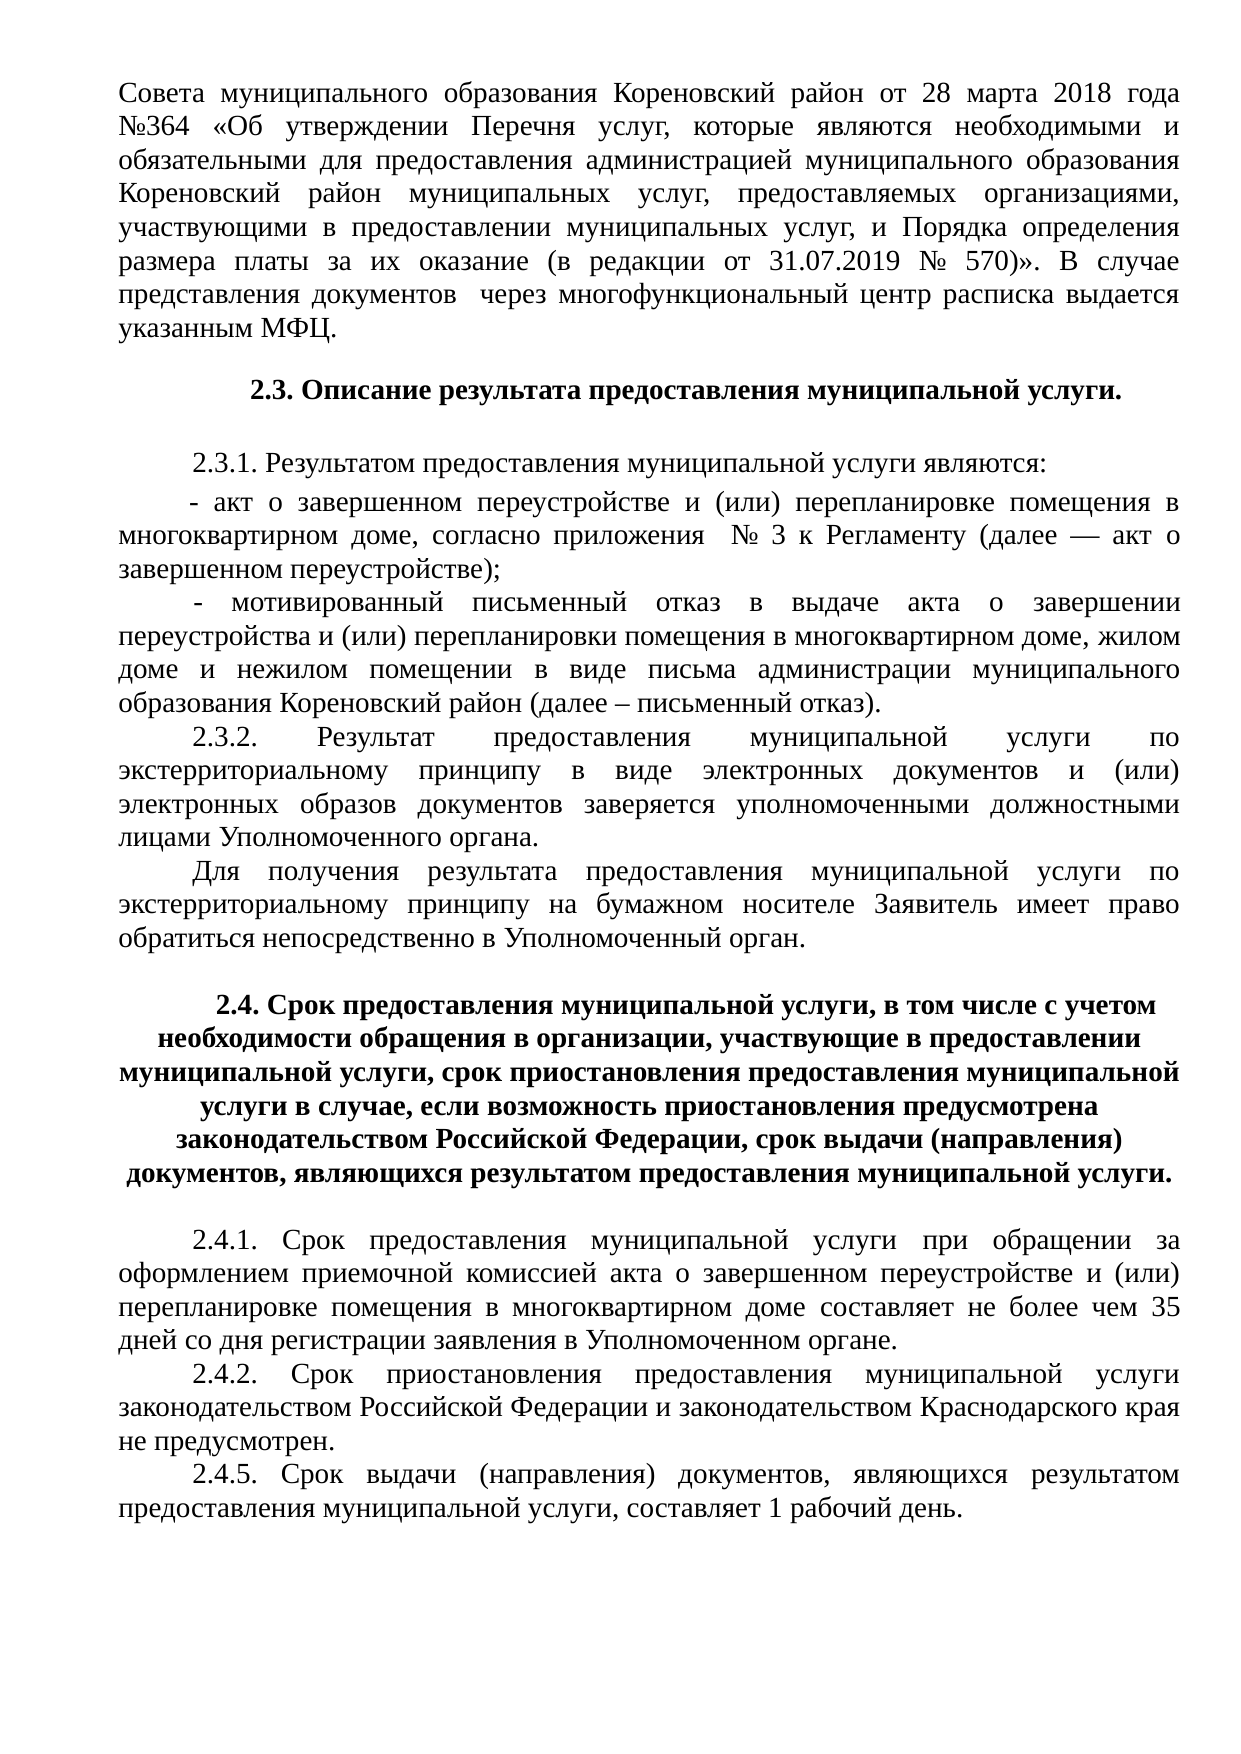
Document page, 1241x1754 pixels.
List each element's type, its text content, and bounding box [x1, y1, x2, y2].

text Для получения результата предоставления муниципальной услуги по экстерриториальному принципу на бумажном носителе Заявитель имеет право обратиться непосредственно в Уполномоченный орган. [118, 853, 1181, 953]
text 2.4.1. Срок предоставления муниципальной услуги при обращении за оформлением приемочной комиссией акта о завершенном переустройстве и (или) перепланировке помещения в многоквартирном доме составляет не более чем 35 дней со дня регистрации заявления в Уполномоченном органе. [118, 1222, 1181, 1356]
text 2.3. Описание результата предоставления муниципальной услуги. [118, 372, 1181, 406]
text - мотивированный письменный отказ в выдаче акта о завершении переустройства и (или) перепланировки помещения в многоквартирном доме, жилом доме и нежилом помещении в виде письма администрации муниципального образования Кореновский район (далее – письменный отказ). [118, 584, 1181, 719]
text - акт о завершенном переустройстве и (или) перепланировке помещения в многоквартирном доме, согласно приложения № 3 к Регламенту (далее — акт о завершенном переустройстве); [118, 484, 1181, 584]
text 2.3.2. Результат предоставления муниципальной услуги по экстерриториальному принципу в виде электронных документов и (или) электронных образов документов заверяется уполномоченными должностными лицами Уполномоченного органа. [118, 719, 1181, 853]
text 2.4.5. Срок выдачи (направления) документов, являющихся результатом предоставления муниципальной услуги, составляет 1 рабочий день. [118, 1457, 1181, 1524]
text 2.3.1. Результатом предоставления муниципальной услуги являются: [118, 445, 1181, 478]
text 2.4.2. Срок приостановления предоставления муниципальной услуги законодательством Российской Федерации и законодательством Краснодарского края не предусмотрен. [118, 1356, 1181, 1457]
text 2.4. Срок предоставления муниципальной услуги, в том числе с учетом необходимости обращения в организации, участвующие в предоставлении муниципальной услуги, срок приостановления предоставления муниципальной услуги в случае, если возможность приостановления предусмотрена законодательством Российской Федерации, срок выдачи (направления) документов, являющихся результатом предоставления муниципальной услуги. [118, 987, 1181, 1188]
text Совета муниципального образования Кореновский район от 28 марта 2018 года №364 «Об утверждении Перечня услуг, которые являются необходимыми и обязательными для предоставления администрацией муниципального образования Кореновский район муниципальных услуг, предоставляемых организациями, участвующими в предоставлении муниципальных услуг, и Порядка определения размера платы за их оказание (в редакции от 31.07.2019 № 570)». В случае представления документов через многофункциональный центр расписка выдается указанным МФЦ. [118, 75, 1181, 343]
